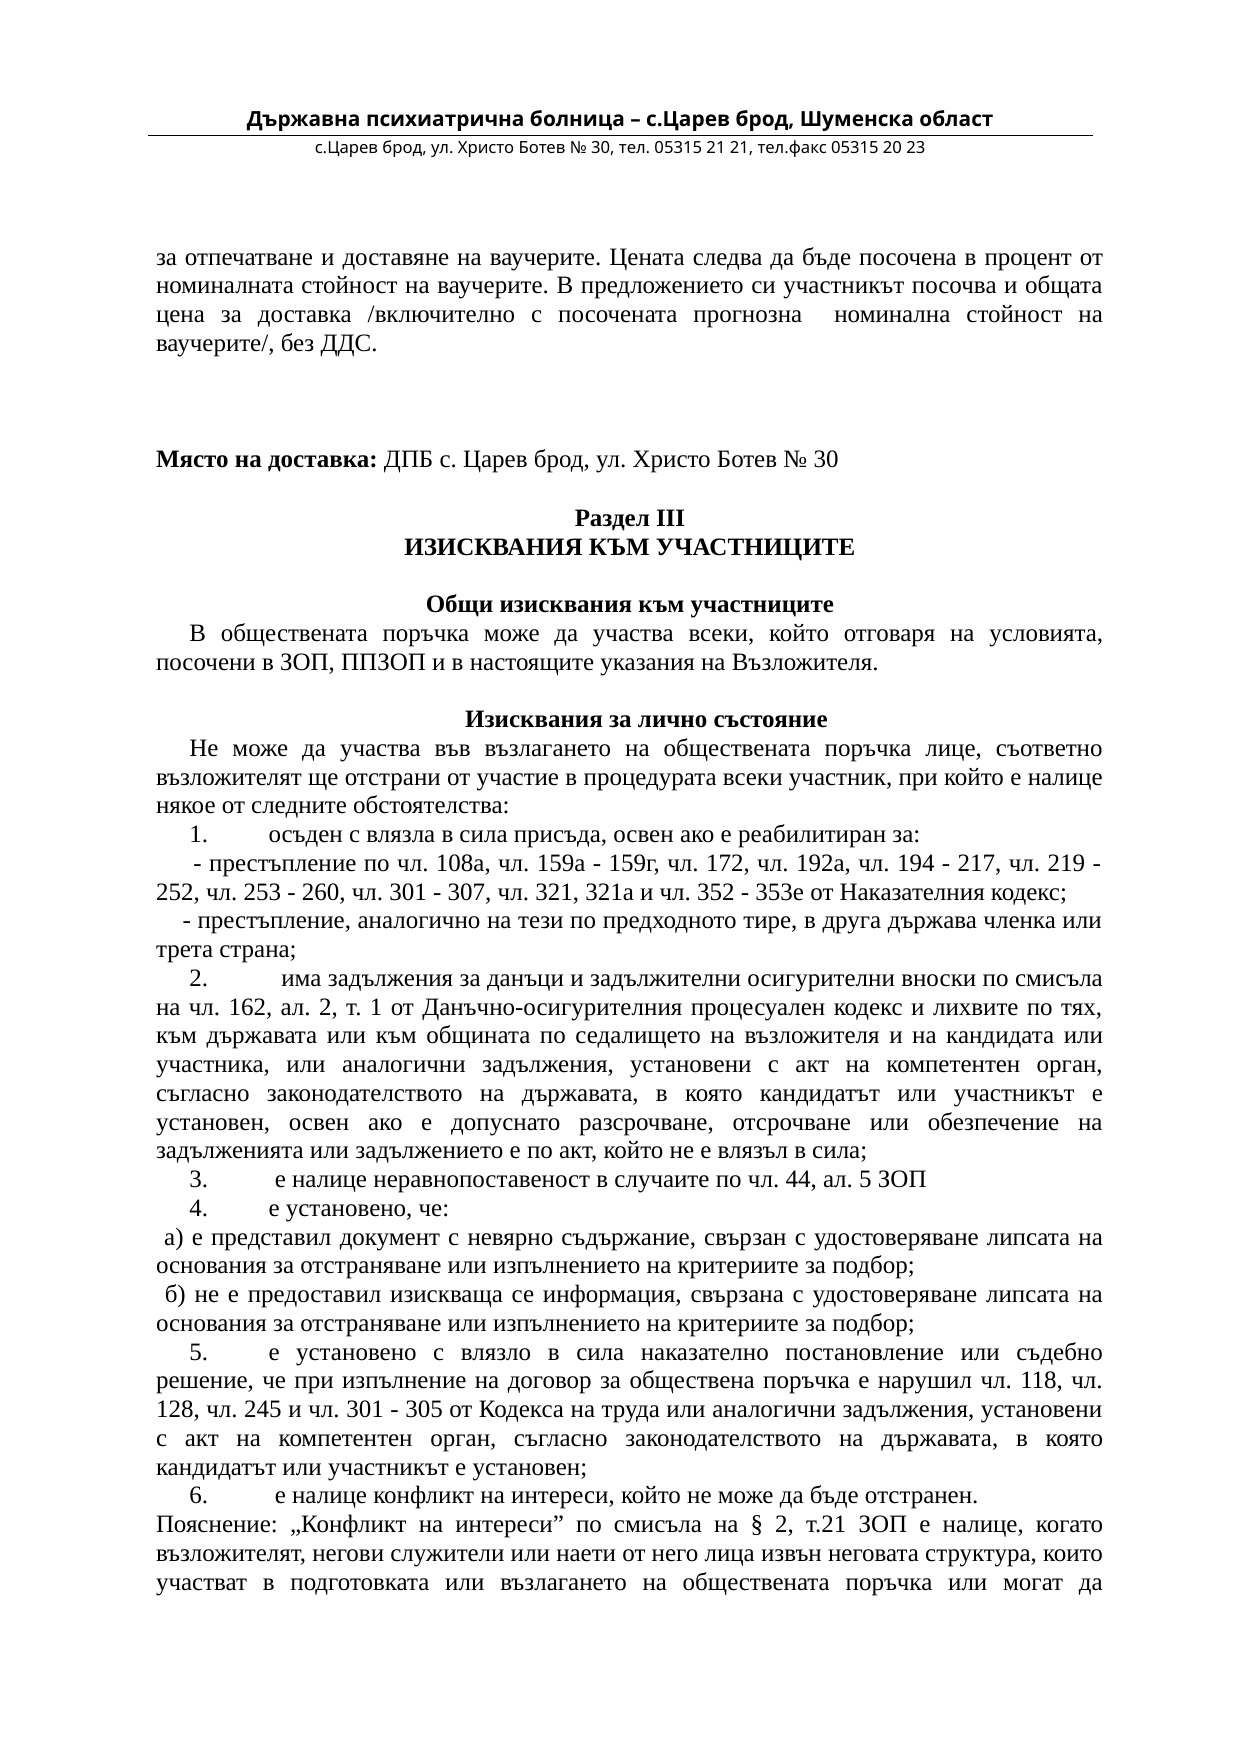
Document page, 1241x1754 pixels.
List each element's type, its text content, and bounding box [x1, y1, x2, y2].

table_cell Раздел III ИЗИСКВАНИЯ КЪМ УЧАСТНИЦИТЕ Общи изисквания към участниците В обществената поръчка може да участва всеки, който отговаря на условията, посочени в ЗОП, ППЗОП и в настоящите указания на Възложителя. Изисквания за лично състояние Не може да участва във възлагането на обществената поръчка лице, съответно възложителят ще отстрани от участие в процедурата всеки участник, при който е налице някое от следните обстоятелства: осъден с влязла в сила присъда, освен ако е реабилитиран за: - престъпление по чл. 108а, чл. 159а - 159г, чл. 172, чл. 192а, чл. 194 - 217, чл. 219 - 252, чл. 253 - 260, чл. 301 - 307, чл. 321, 321а и чл. 352 - 353е от Наказателния кодекс; - престъпление, аналогично на тези по предходното тире, в друга държава членка или трета страна; има задължения за данъци и задължителни осигурителни вноски по смисъла на чл. 162, ал. 2, т. 1 от Данъчно-осигурителния процесуален кодекс и лихвите по тях, към държавата или към общината по седалището на възложителя и на кандидата или участника, или аналогични задължения, установени с акт на компетентен орган, съгласно законодателството на държавата, в която кандидатът или участникът е установен, освен ако е допуснато разсрочване, отсрочване или обезпечение на задълженията или задължението е по акт, който не е влязъл в сила; е налице неравнопоставеност в случаите по чл. 44, ал. 5 ЗОП е установено, че: а) е представил документ с невярно съдържание, свързан с удостоверяване липсата на основания за отстраняване или изпълнението на критериите за подбор; б) не е предоставил изискваща се информация, свързана с удостоверяване липсата на основания за отстраняване или изпълнението на критериите за подбор; е установено с влязло в сила наказателно постановление или съдебно решение, че при изпълнение на договор за обществена поръчка е нарушил чл. 118, чл. 128, чл. 245 и чл. 301 - 305 от Кодекса на труда или аналогични задължения, установени с акт на компетентен орган, съгласно законодателството на държавата, в която кандидатът или участникът е установен; е налице конфликт на интереси, който не може да бъде отстранен. Пояснение: „Конфликт на интереси” по смисъла на § 2, т.21 ЗОП е налице, когато възложителят, негови служители или наети от него лица извън неговата структура, които участват в подготовката или възлагането на обществената поръчка или могат да [149, 474, 1111, 1595]
table_cell Място на доставка: ДПБ с. Царев брод, ул. Христо Ботев № 30 [149, 443, 1111, 474]
table_cell за отпечатване и доставяне на ваучерите. Цената следва да бъде посочена в процент от номиналната стойност на ваучерите. В предложението си участникът посочва и общата цена за доставка /включително с посочената прогнозна номинална стойност на ваучерите/, без ДДС. [149, 242, 1111, 443]
